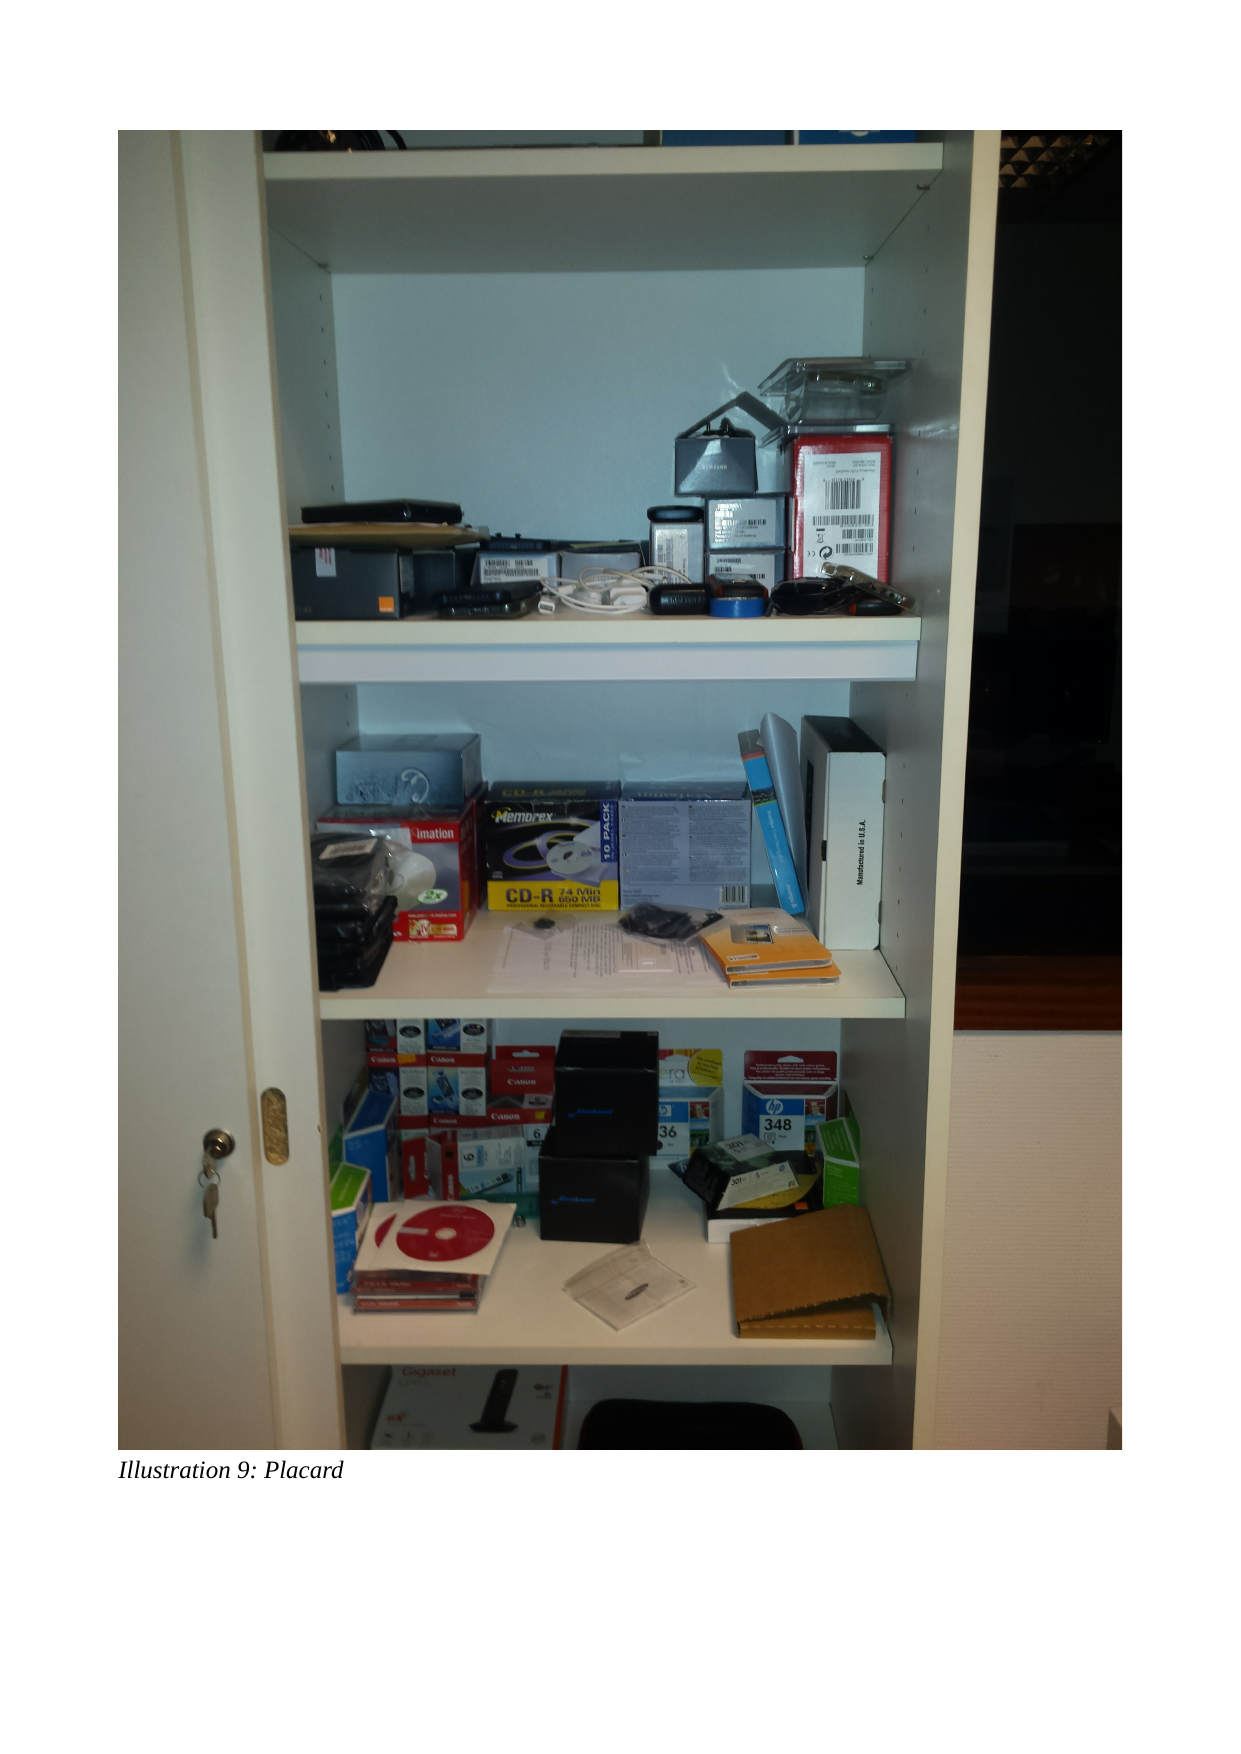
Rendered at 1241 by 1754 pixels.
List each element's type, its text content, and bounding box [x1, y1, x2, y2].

text Illustration 9: Placard [118, 1450, 1122, 1483]
picture [118, 130, 1123, 1450]
